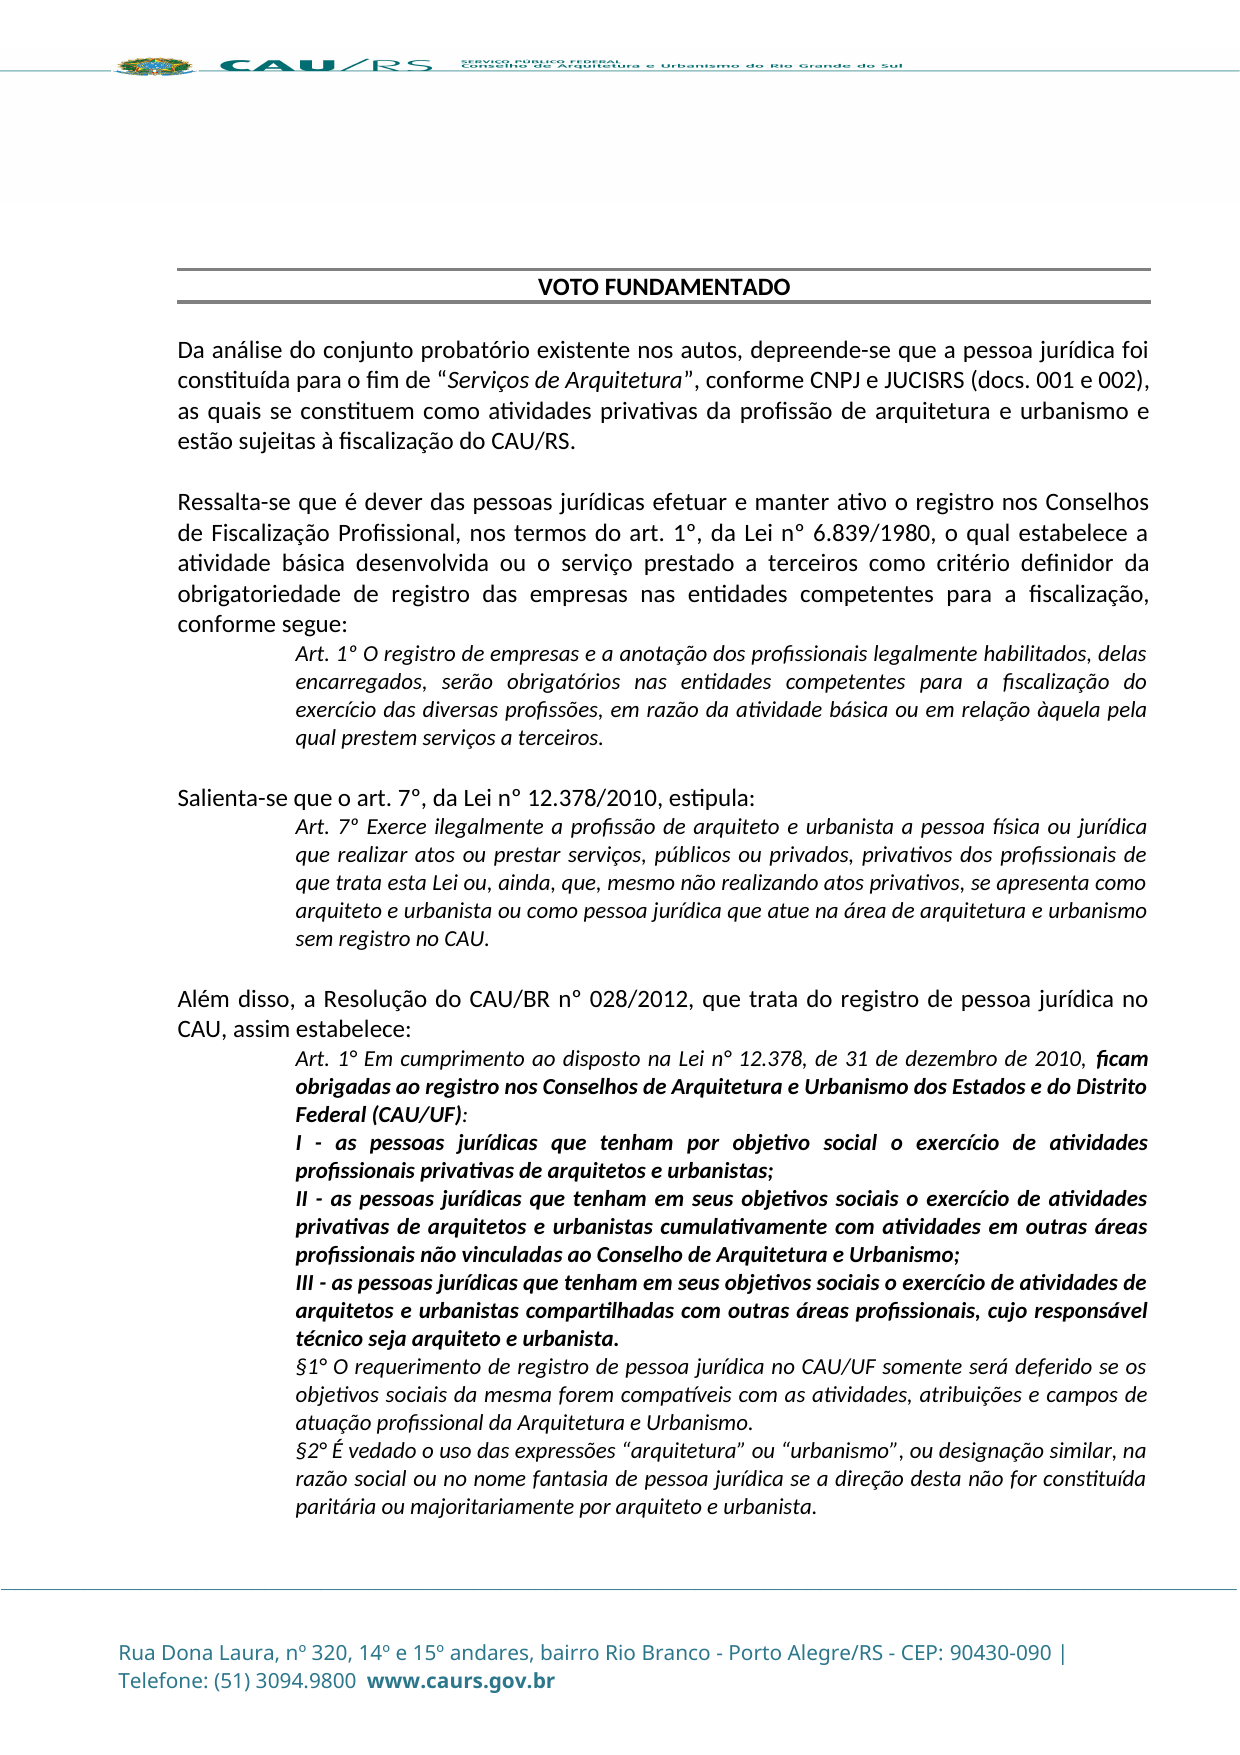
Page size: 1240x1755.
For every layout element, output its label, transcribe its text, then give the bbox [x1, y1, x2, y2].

text Salienta-se que o art. 7º, da Lei nº 12.378/2010, estipula: [177, 782, 1151, 812]
text Da análise do conjunto probatório existente nos autos, depreende-se que a pessoa jurídica foi constituída para o fim de “Serviços de Arquitetura”, conforme CNPJ e JUCISRS (docs. 001 e 002), as quais se constituem como atividades privativas da profissão de arquitetura e urbanismo e estão sujeitas à fiscalização do CAU/RS. [177, 334, 1151, 456]
text Ressalta-se que é dever das pessoas jurídicas efetuar e manter ativo o registro nos Conselhos de Fiscalização Profissional, nos termos do art. 1º, da Lei nº 6.839/1980, o qual estabelece a atividade básica desenvolvida ou o serviço prestado a terceiros como critério definidor da obrigatoriedade de registro das empresas nas entidades competentes para a fiscalização, conforme segue: [177, 487, 1151, 639]
text Art. 1º O registro de empresas e a anotação dos profissionais legalmente habilitados, delas encarregados, serão obrigatórios nas entidades competentes para a fiscalização do exercício das diversas profissões, em razão da atividade básica ou em relação àquela pela qual prestem serviços a terceiros. [295, 639, 1151, 751]
text I - as pessoas jurídicas que tenham por objetivo social o exercício de atividades profissionais privativas de arquitetos e urbanistas; [295, 1128, 1151, 1184]
text Art. 7º Exerce ilegalmente a profissão de arquiteto e urbanista a pessoa física ou jurídica que realizar atos ou prestar serviços, públicos ou privados, privativos dos profissionais de que trata esta Lei ou, ainda, que, mesmo não realizando atos privativos, se apresenta como arquiteto e urbanista ou como pessoa jurídica que atue na área de arquitetura e urbanismo sem registro no CAU. [295, 812, 1151, 952]
text Art. 1° Em cumprimento ao disposto na Lei n° 12.378, de 31 de dezembro de 2010, ficam obrigadas ao registro nos Conselhos de Arquitetura e Urbanismo dos Estados e do Distrito Federal (CAU/UF): [295, 1044, 1151, 1128]
text §2° É vedado o uso das expressões “arquitetura” ou “urbanismo”, ou designação similar, na razão social ou no nome fantasia de pessoa jurídica se a direção desta não for constituída paritária ou majoritariamente por arquiteto e urbanista. [295, 1436, 1151, 1520]
text II - as pessoas jurídicas que tenham em seus objetivos sociais o exercício de atividades privativas de arquitetos e urbanistas cumulativamente com atividades em outras áreas profissionais não vinculadas ao Conselho de Arquitetura e Urbanismo; [295, 1184, 1151, 1268]
text III - as pessoas jurídicas que tenham em seus objetivos sociais o exercício de atividades de arquitetos e urbanistas compartilhadas com outras áreas profissionais, cujo responsável técnico seja arquiteto e urbanista. [295, 1268, 1151, 1352]
table_header VOTO FUNDAMENTADO [177, 271, 1151, 300]
text Além disso, a Resolução do CAU/BR nº 028/2012, que trata do registro de pessoa jurídica no CAU, assim estabelece: [177, 983, 1151, 1044]
text §1° O requerimento de registro de pessoa jurídica no CAU/UF somente será deferido se os objetivos sociais da mesma forem compatíveis com as atividades, atribuições e campos de atuação profissional da Arquitetura e Urbanismo. [295, 1352, 1151, 1436]
